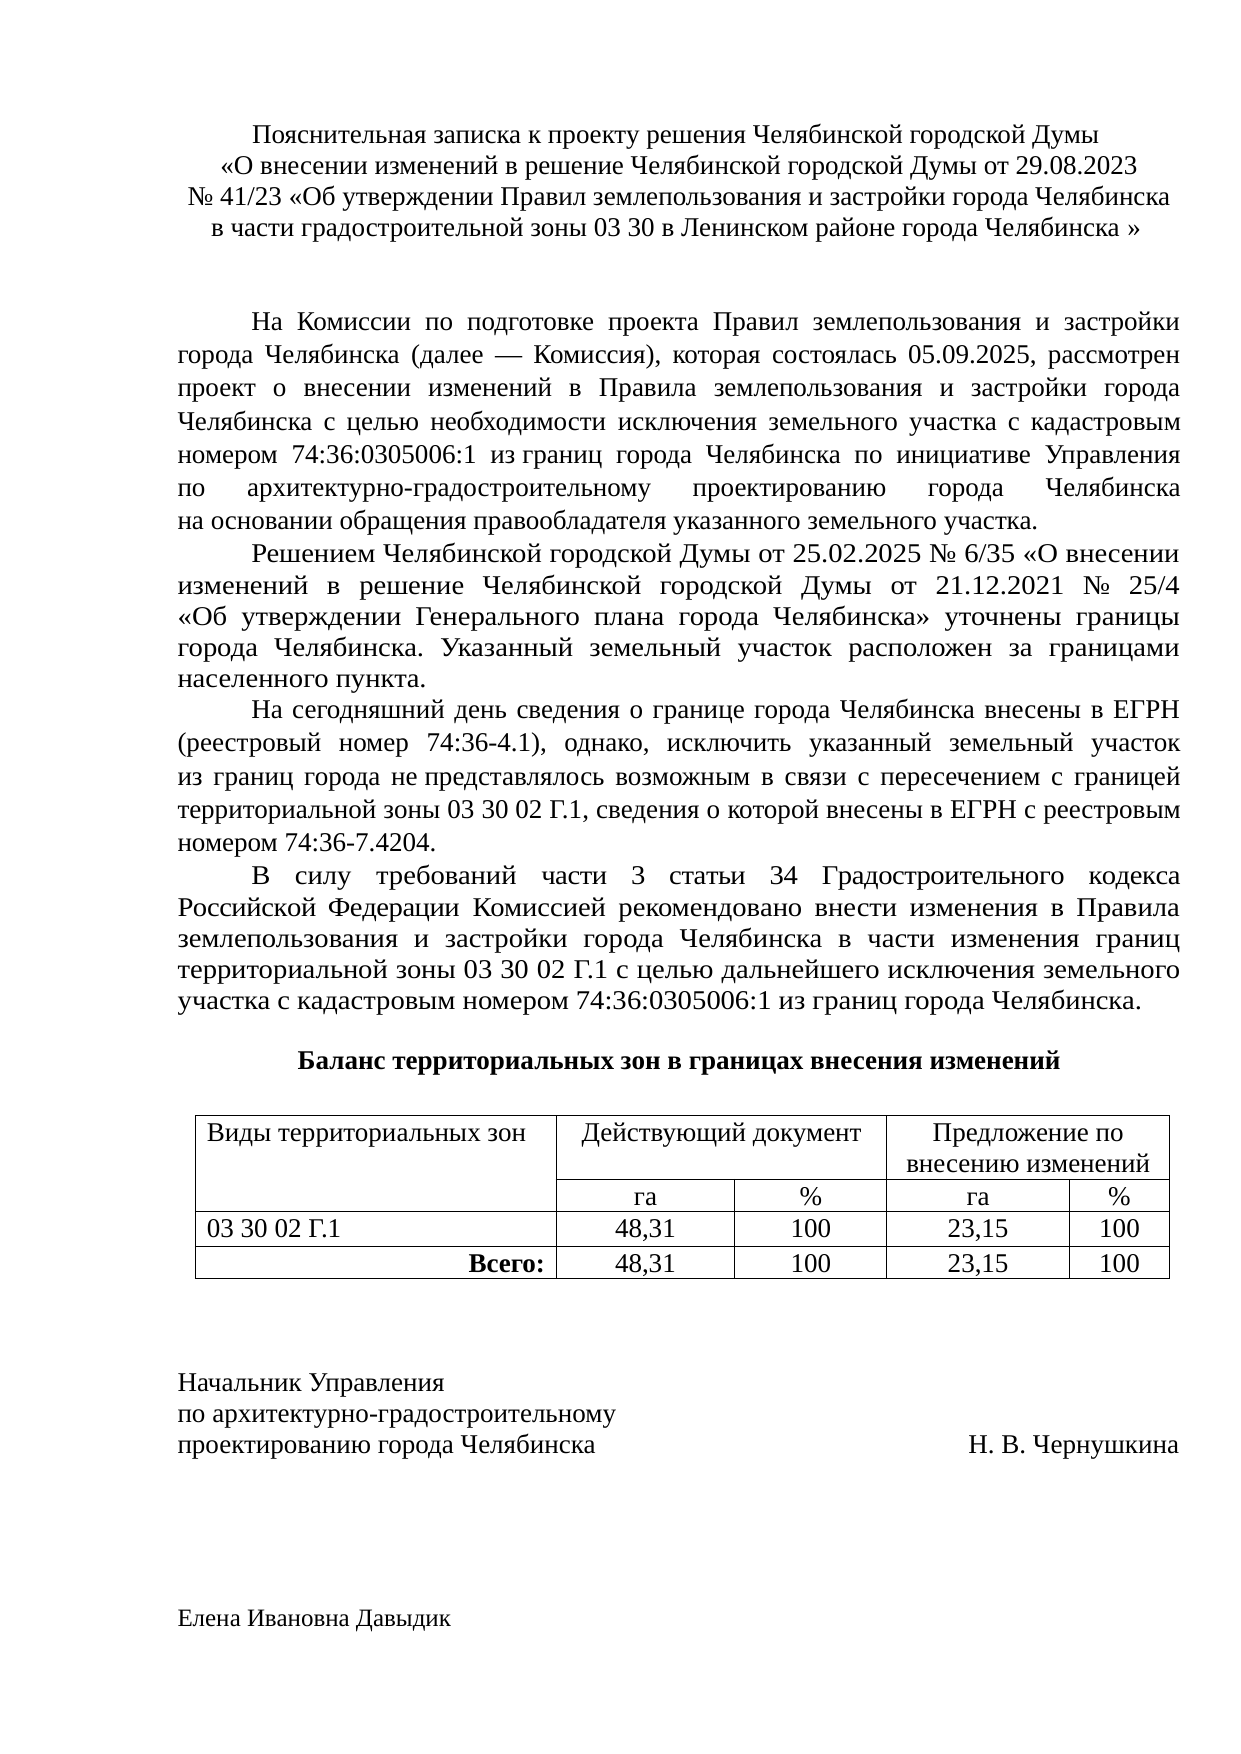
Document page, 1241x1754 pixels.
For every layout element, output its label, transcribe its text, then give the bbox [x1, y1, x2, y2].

table_cell 23,15 [887, 1212, 1069, 1246]
table_header Предложение по внесению изменений [887, 1116, 1169, 1179]
text Начальник Управления [177, 1366, 1181, 1397]
table_cell 100 [735, 1247, 886, 1278]
text Решением Челябинской городской Думы от 25.02.2025 № 6/35 «О внесении изменений в решение Челябинской городской Думы от 21.12.2021 № 25/4 «Об утверждении Генерального плана города Челябинска» уточнены границы города Челябинска. Указанный земельный участок расположен за границами населенного пункта. [177, 538, 1181, 693]
table_header Действующий документ [557, 1116, 886, 1179]
table_cell % [735, 1180, 886, 1211]
table_cell 48,31 [557, 1212, 734, 1246]
table_header Виды территориальных зон [196, 1116, 556, 1211]
text На сегодняшний день сведения о границе города Челябинска внесены в ЕГРН (реестровый номер 74:36-4.1), однако, исключить указанный земельный участок из границ города не представлялось возможным в связи с пересечением с границей территориальной зоны 03 30 02 Г.1, сведения о которой внесены в ЕГРН с реестровым номером 74:36-7.4204. [177, 693, 1181, 857]
table_cell 100 [735, 1212, 886, 1246]
table_cell 23,15 [887, 1247, 1069, 1278]
text Пояснительная записка к проекту решения Челябинской городской Думы [177, 118, 1181, 149]
table_cell Всего: [196, 1247, 556, 1278]
text Баланс территориальных зон в границах внесения изменений [177, 1044, 1181, 1075]
table_cell 03 30 02 Г.1 [196, 1212, 556, 1246]
text В силу требований части 3 статьи 34 Градостроительного кодекса Российской Федерации Комиссией рекомендовано внести изменения в Правила землепользования и застройки города Челябинска в части изменения границ территориальной зоны 03 30 02 Г.1 с целью дальнейшего исключения земельного участка с кадастровым номером 74:36:0305006:1 из границ города Челябинска. [177, 859, 1181, 1015]
table_cell % [1070, 1180, 1169, 1211]
text по архитектурно-градостроительному [177, 1397, 1181, 1428]
table_cell га [887, 1180, 1069, 1211]
text Елена Ивановна Давыдик [177, 1603, 1181, 1632]
text проектированию города Челябинска Н. В. Чернушкина [177, 1428, 1181, 1459]
table_cell 48,31 [557, 1247, 734, 1278]
table_cell 100 [1070, 1212, 1169, 1246]
table_cell га [557, 1180, 734, 1211]
text «О внесении изменений в решение Челябинской городской Думы от 29.08.2023 № 41/23 «Об утверждении Правил землепользования и застройки города Челябинска в части градостроительной зоны 03 30 в Ленинском районе города Челябинска » [177, 149, 1181, 243]
text На Комиссии по подготовке проекта Правил землепользования и застройки города Челябинска (далее — Комиссия), которая состоялась 05.09.2025, рассмотрен проект о внесении изменений в Правила землепользования и застройки города Челябинска с целью необходимости исключения земельного участка с кадастровым номером 74:36:0305006:1 из границ города Челябинска по инициативе Управления по архитектурно-градостроительному проектированию города Челябинска на основании обращения правообладателя указанного земельного участка. [177, 305, 1181, 536]
table_cell 100 [1070, 1247, 1169, 1278]
